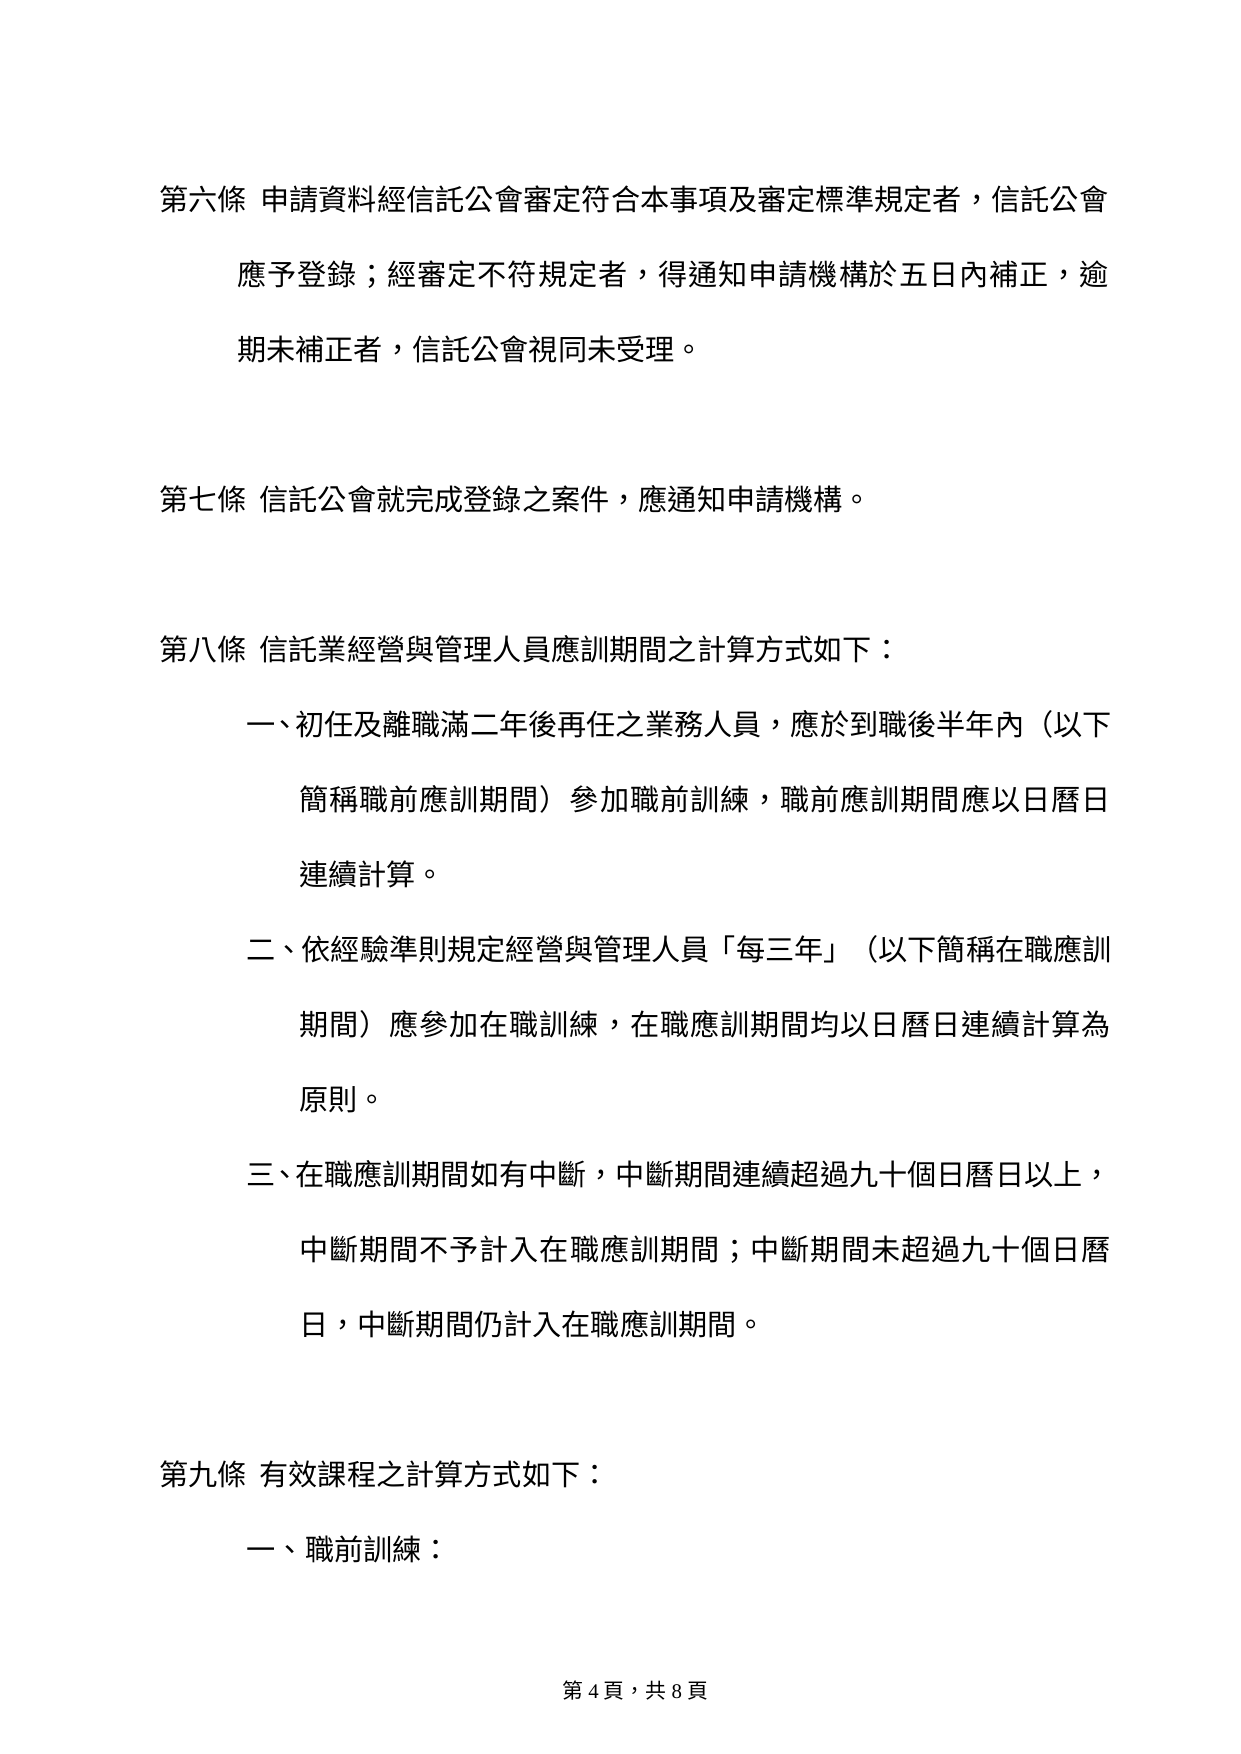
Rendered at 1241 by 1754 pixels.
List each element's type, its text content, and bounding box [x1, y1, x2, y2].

table_cell 第六條 申請資料經信託公會審定符合本事項及審定標準規定者，信託公會應予登錄；經審定不符規定者，得通知申請機構於五日內補正，逾期未補正者，信託公會視同未受理。 [148, 161, 1123, 461]
table_cell 第七條 信託公會就完成登錄之案件，應通知申請機構。 [148, 461, 1123, 611]
table_cell 第八條 信託業經營與管理人員應訓期間之計算方式如下： 一、初任及離職滿二年後再任之業務人員，應於到職後半年內（以下簡稱職前應訓期間）參加職前訓練，職前應訓期間應以日曆日連續計算。 二、依經驗準則規定經營與管理人員「每三年」（以下簡稱在職應訓期間）應參加在職訓練，在職應訓期間均以日曆日連續計算為原則。 三、在職應訓期間如有中斷，中斷期間連續超過九十個日曆日以上，中斷期間不予計入在職應訓期間；中斷期間未超過九十個日曆日，中斷期間仍計入在職應訓期間。 [148, 611, 1123, 1436]
table_cell 第九條 有效課程之計算方式如下： 一、職前訓練： [148, 1436, 1123, 1586]
